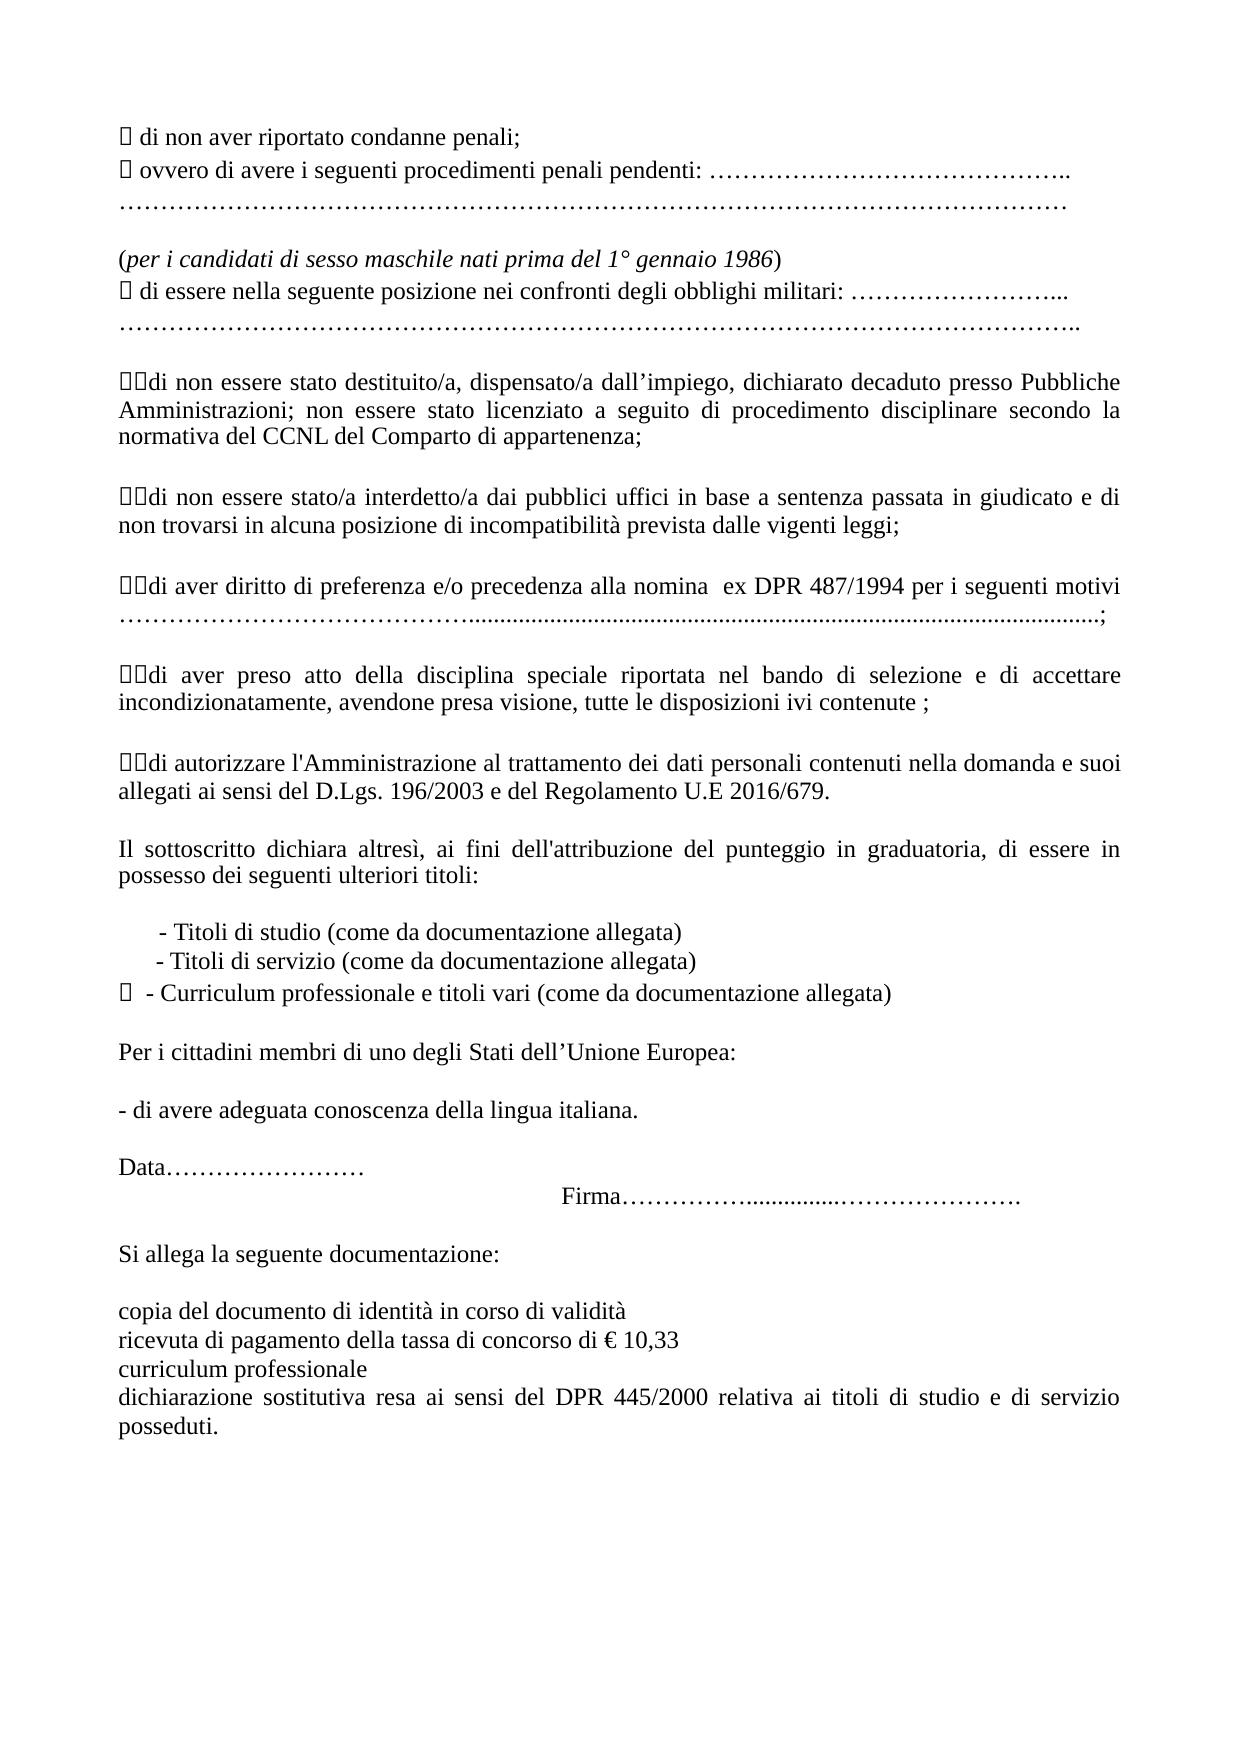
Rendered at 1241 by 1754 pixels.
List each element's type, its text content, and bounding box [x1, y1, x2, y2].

text …………………………………………………………………………………………………….. [118, 307, 1122, 335]
text  di essere nella seguente posizione nei confronti degli obblighi militari: ……………………... [118, 272, 1122, 307]
text Il sottoscritto dichiara altresì, ai fini dell'attribuzione del punteggio in graduatoria, di essere in possesso dei seguenti ulteriori titoli: [118, 834, 1122, 888]
text copia del documento di identità in corso di validità [118, 1296, 1122, 1325]
text …………………………………………………………………………………………………… [118, 186, 1122, 215]
text ricevuta di pagamento della tassa di concorso di € 10,33 [118, 1325, 1122, 1354]
text Data…………………… Firma……………...............…………………. [118, 1152, 1122, 1210]
text curriculum professionale [118, 1354, 1122, 1382]
text Per i cittadini membri di uno degli Stati dell’Unione Europea: [118, 1037, 1122, 1066]
text dichiarazione sostitutiva resa ai sensi del DPR 445/2000 relativa ai titoli di studio e di servizio posseduti. [118, 1382, 1122, 1440]
text di autorizzare l'Amministrazione al trattamento dei dati personali contenuti nella domanda e suoi allegati ai sensi del D.Lgs. 196/2003 e del Regolamento U.E 2016/679. [118, 745, 1122, 805]
text di non essere stato destituito/a, dispensato/a dall’impiego, dichiarato decaduto presso Pubbliche Amministrazioni; non essere stato licenziato a seguito di procedimento disciplinare secondo la normativa del CCNL del Comparto di appartenenza; [118, 364, 1122, 450]
text  - Curriculum professionale e titoli vari (come da documentazione allegata) [118, 975, 1122, 1009]
text  di non aver riportato condanne penali; [118, 118, 1122, 152]
text Si allega la seguente documentazione: [118, 1239, 1122, 1267]
text  ovvero di avere i seguenti procedimenti penali pendenti: …………………………………….. [118, 152, 1122, 186]
text di aver preso atto della disciplina speciale riportata nel bando di selezione e di accettare incondizionatamente, avendone presa visione, tutte le disposizioni ivi contenute ; [118, 656, 1122, 716]
text - Titoli di servizio (come da documentazione allegata) [118, 946, 1122, 975]
text di non essere stato/a interdetto/a dai pubblici uffici in base a sentenza passata in giudicato e di non trovarsi in alcuna posizione di incompatibilità prevista dalle vigenti leggi; [118, 479, 1122, 539]
text - Titoli di studio (come da documentazione allegata) [159, 917, 1122, 946]
text - di avere adeguata conoscenza della lingua italiana. [118, 1095, 1122, 1124]
text (per i candidati di sesso maschile nati prima del 1° gennaio 1986) [118, 244, 1122, 272]
text di aver diritto di preferenza e/o precedenza alla nomina ex DPR 487/1994 per i seguenti motivi …………………………………….....................................................................................................; [118, 567, 1122, 627]
